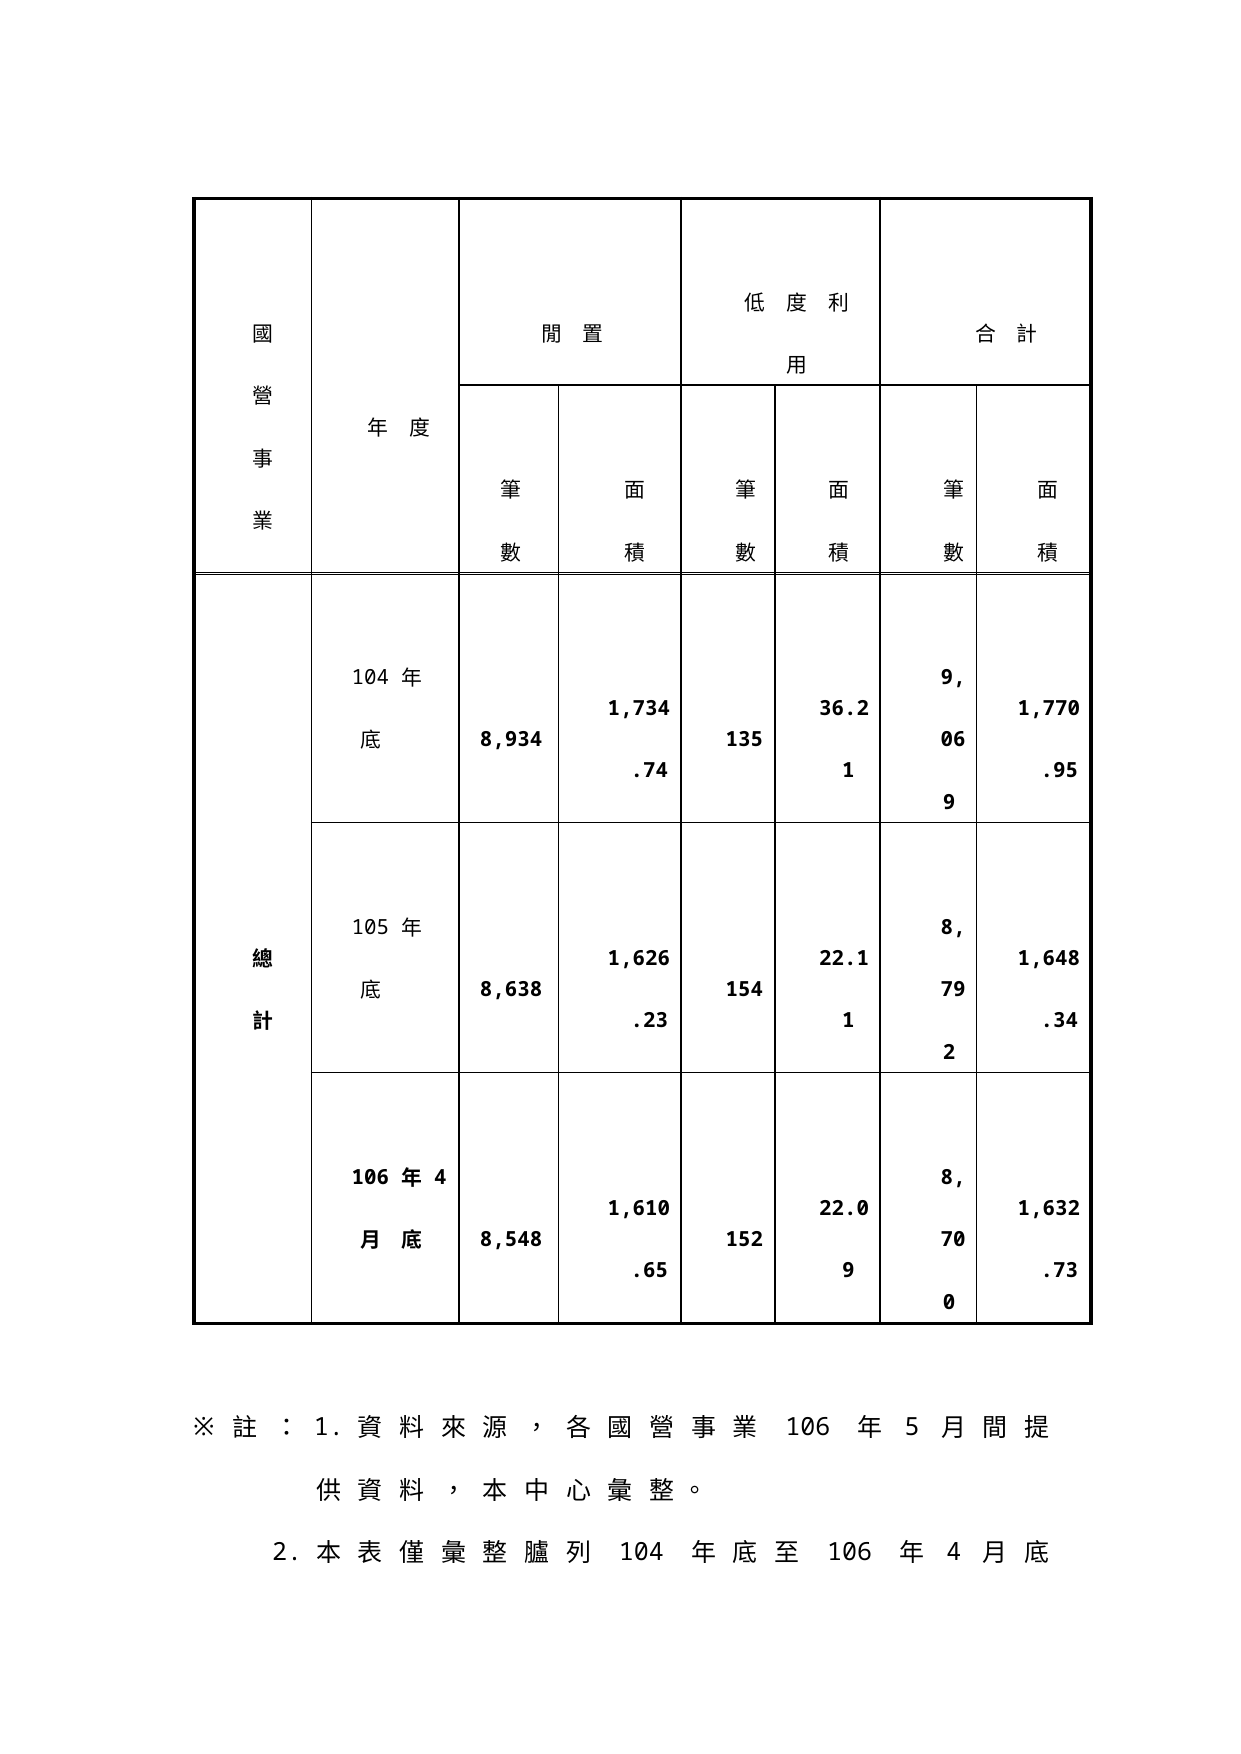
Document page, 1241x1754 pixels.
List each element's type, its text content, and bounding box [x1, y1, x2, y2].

table_cell 1,626.23 [559, 823, 680, 1072]
table_cell 8,548 [460, 1073, 558, 1322]
table_cell 22.09 [776, 1073, 879, 1322]
table_cell 8,934 [460, 575, 558, 822]
table_header 閒置 [460, 200, 680, 384]
table_cell 154 [682, 823, 774, 1072]
table_cell 106年4月底 [312, 1073, 458, 1322]
table_cell 8,700 [881, 1073, 976, 1322]
table_cell 筆數 [881, 386, 976, 572]
table_cell 135 [682, 575, 774, 822]
table_cell 1,770.95 [977, 575, 1089, 822]
table_header 低度利用 [682, 200, 879, 384]
table_cell 筆數 [460, 386, 558, 572]
table_cell 8,638 [460, 823, 558, 1072]
table_header 國營事業 [196, 200, 311, 572]
table_cell 總計 [196, 575, 311, 1322]
text 2.本表僅彙整臚列104年底至106年4月底 [256, 1509, 1058, 1572]
table_cell 8,792 [881, 823, 976, 1072]
table_cell 1,610.65 [559, 1073, 680, 1322]
table_cell 9,069 [881, 575, 976, 822]
table_cell 104年底 [312, 575, 458, 822]
table_cell 105年底 [312, 823, 458, 1072]
table_cell 筆數 [682, 386, 774, 572]
table_header 年度 [312, 200, 458, 572]
table_cell 面積 [559, 386, 680, 572]
table_header 合計 [881, 200, 1089, 384]
table_cell 面積 [776, 386, 879, 572]
table_cell 1,734.74 [559, 575, 680, 822]
table_cell 面積 [977, 386, 1089, 572]
table_cell 1,648.34 [977, 823, 1089, 1072]
text ※註：1.資料來源，各國營事業106年5月間提供資料，本中心彙整。 [183, 1384, 1058, 1509]
table_cell 1,632.73 [977, 1073, 1089, 1322]
table_cell 22.11 [776, 823, 879, 1072]
table_cell 152 [682, 1073, 774, 1322]
table_cell 36.21 [776, 575, 879, 822]
